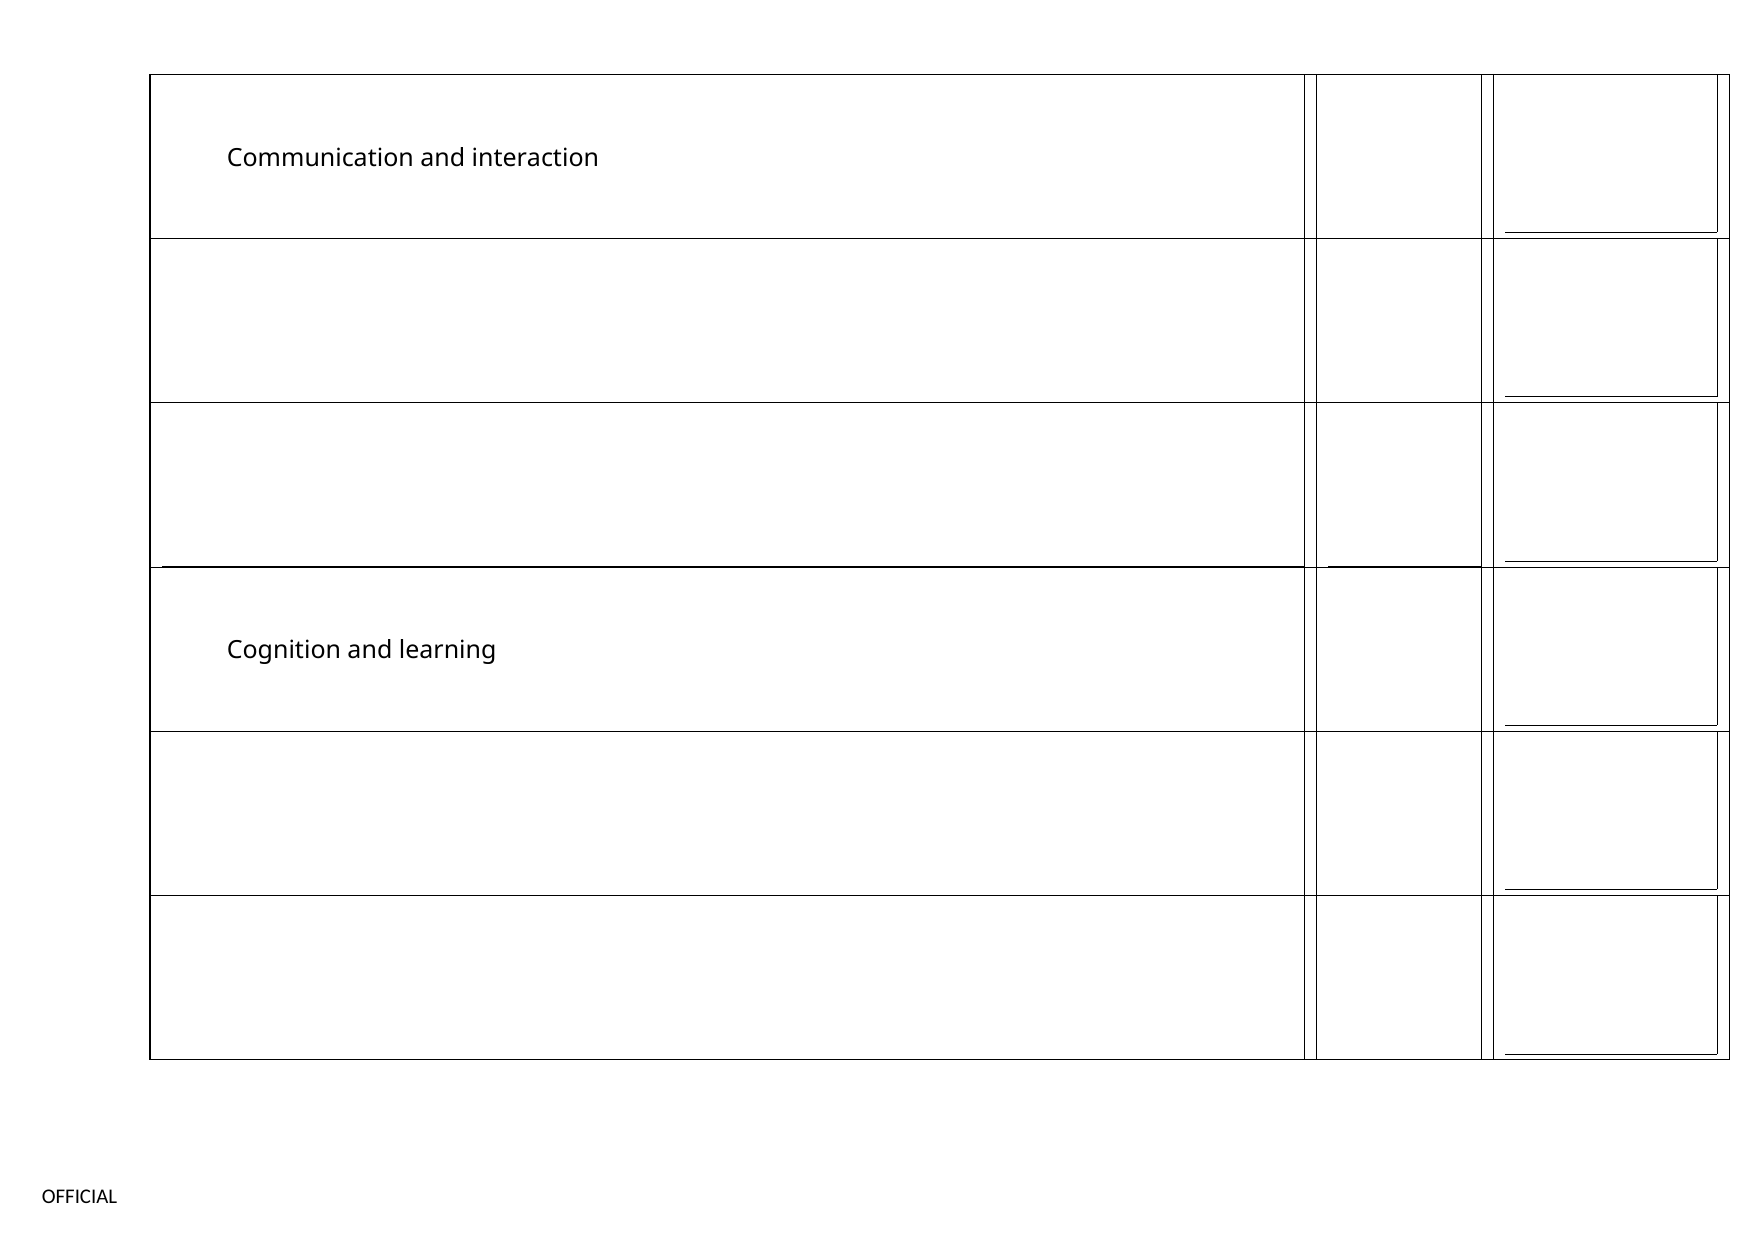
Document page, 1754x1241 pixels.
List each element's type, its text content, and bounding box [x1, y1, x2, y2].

table_cell [1317, 403, 1481, 567]
table_cell [1317, 568, 1481, 731]
table_cell Cognition and learning [151, 568, 1304, 731]
table_cell [1305, 732, 1316, 895]
table_cell [151, 239, 1304, 402]
table_cell [1494, 75, 1729, 238]
table_cell [1305, 75, 1316, 238]
table_cell [1305, 896, 1316, 1059]
table_cell [1482, 75, 1493, 238]
table_cell [1317, 896, 1481, 1059]
table_cell [1494, 896, 1729, 1059]
table_cell [151, 896, 1304, 1059]
table_cell [1482, 568, 1493, 731]
table_cell [1482, 732, 1493, 895]
table_cell [1317, 732, 1481, 895]
table_cell [1305, 568, 1316, 731]
table_cell [1482, 896, 1493, 1059]
table_cell [1482, 239, 1493, 402]
table_cell [1494, 568, 1729, 731]
table_cell [1317, 75, 1481, 238]
table_cell [1482, 403, 1493, 567]
table_cell [1305, 239, 1316, 402]
table_cell [1305, 403, 1316, 567]
table_cell [151, 732, 1304, 895]
table_cell [1494, 403, 1729, 567]
table_cell [1494, 732, 1729, 895]
table_cell Communication and interaction [151, 75, 1304, 238]
table_cell [1494, 239, 1729, 402]
table_cell [151, 403, 1304, 567]
table_cell [1317, 239, 1481, 402]
